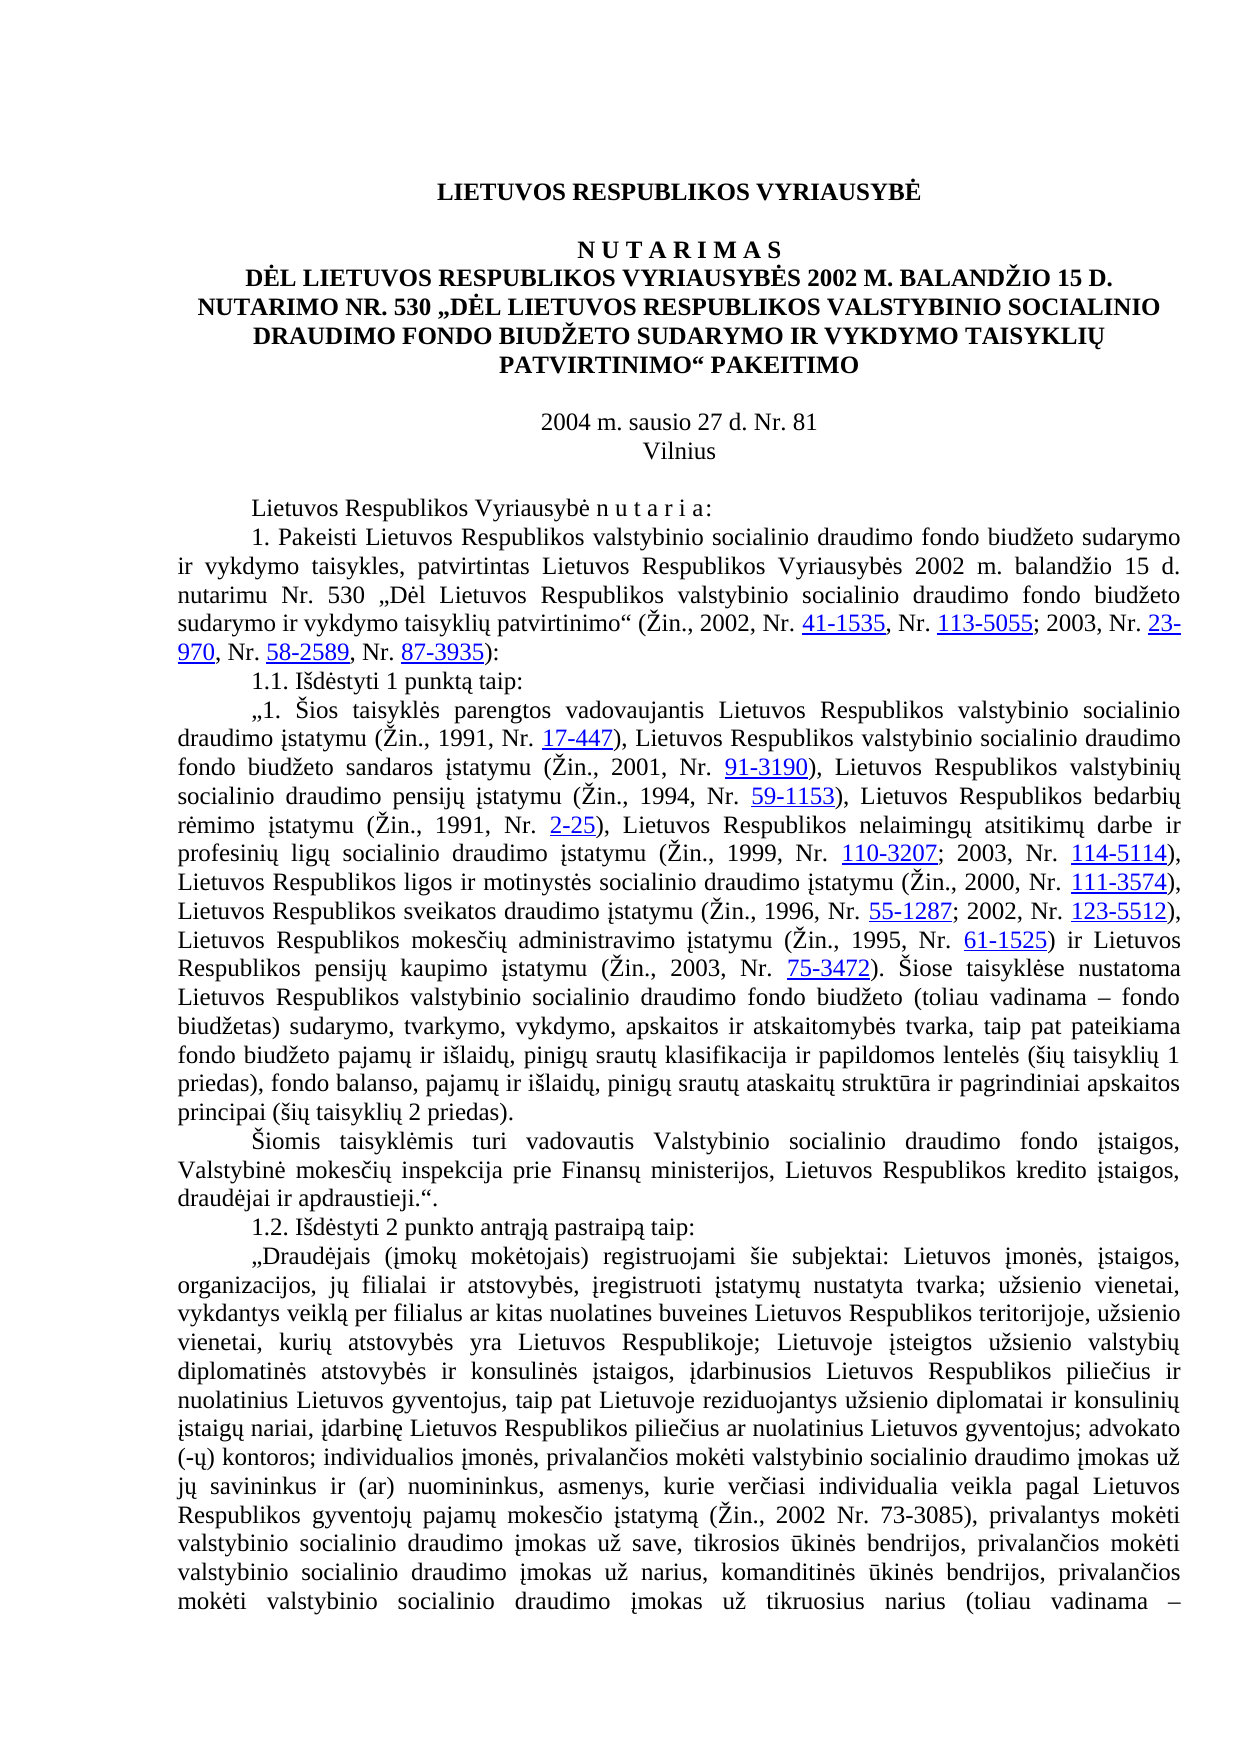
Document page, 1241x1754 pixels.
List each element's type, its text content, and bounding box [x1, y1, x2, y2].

text Lietuvos Respublikos Vyriausybė nutaria: [177, 493, 1181, 522]
text 1.1. Išdėstyti 1 punktą taip: [177, 666, 1181, 695]
text 1.2. Išdėstyti 2 punkto antrąją pastraipą taip: [177, 1212, 1181, 1241]
text N U T A R I M A S [177, 235, 1181, 263]
text 2004 m. sausio 27 d. Nr. 81 [177, 407, 1181, 436]
text Vilnius [177, 436, 1181, 465]
text LIETUVOS RESPUBLIKOS VYRIAUSYBĖ [177, 177, 1181, 206]
text Šiomis taisyklėmis turi vadovautis Valstybinio socialinio draudimo fondo įstaigos, Valstybinė mokesčių inspekcija prie Finansų ministerijos, Lietuvos Respublikos kredito įstaigos, draudėjai ir apdraustieji.“. [177, 1126, 1181, 1212]
text „1. Šios taisyklės parengtos vadovaujantis Lietuvos Respublikos valstybinio socialinio draudimo įstatymu (Žin., 1991, Nr. 17-447), Lietuvos Respublikos valstybinio socialinio draudimo fondo biudžeto sandaros įstatymu (Žin., 2001, Nr. 91-3190), Lietuvos Respublikos valstybinių socialinio draudimo pensijų įstatymu (Žin., 1994, Nr. 59-1153), Lietuvos Respublikos bedarbių rėmimo įstatymu (Žin., 1991, Nr. 2-25), Lietuvos Respublikos nelaimingų atsitikimų darbe ir profesinių ligų socialinio draudimo įstatymu (Žin., 1999, Nr. 110-3207; 2003, Nr. 114-5114), Lietuvos Respublikos ligos ir motinystės socialinio draudimo įstatymu (Žin., 2000, Nr. 111-3574), Lietuvos Respublikos sveikatos draudimo įstatymu (Žin., 1996, Nr. 55-1287; 2002, Nr. 123-5512), Lietuvos Respublikos mokesčių administravimo įstatymu (Žin., 1995, Nr. 61-1525) ir Lietuvos Respublikos pensijų kaupimo įstatymu (Žin., 2003, Nr. 75-3472). Šiose taisyklėse nustatoma Lietuvos Respublikos valstybinio socialinio draudimo fondo biudžeto (toliau vadinama – fondo biudžetas) sudarymo, tvarkymo, vykdymo, apskaitos ir atskaitomybės tvarka, taip pat pateikiama fondo biudžeto pajamų ir išlaidų, pinigų srautų klasifikacija ir papildomos lentelės (šių taisyklių 1 priedas), fondo balanso, pajamų ir išlaidų, pinigų srautų ataskaitų struktūra ir pagrindiniai apskaitos principai (šių taisyklių 2 priedas). [177, 695, 1181, 1126]
text DĖL LIETUVOS RESPUBLIKOS VYRIAUSYBĖS 2002 M. BALANDŽIO 15 D. NUTARIMO NR. 530 „DĖL LIETUVOS RESPUBLIKOS VALSTYBINIO SOCIALINIO DRAUDIMO FONDO BIUDŽETO SUDARYMO IR VYKDYMO TAISYKLIŲ PATVIRTINIMO“ PAKEITIMO [177, 263, 1181, 378]
text 1. Pakeisti Lietuvos Respublikos valstybinio socialinio draudimo fondo biudžeto sudarymo ir vykdymo taisykles, patvirtintas Lietuvos Respublikos Vyriausybės 2002 m. balandžio 15 d. nutarimu Nr. 530 „Dėl Lietuvos Respublikos valstybinio socialinio draudimo fondo biudžeto sudarymo ir vykdymo taisyklių patvirtinimo“ (Žin., 2002, Nr. 41-1535, Nr. 113-5055; 2003, Nr. 23-970, Nr. 58-2589, Nr. 87-3935): [177, 522, 1181, 666]
text „Draudėjais (įmokų mokėtojais) registruojami šie subjektai: Lietuvos įmonės, įstaigos, organizacijos, jų filialai ir atstovybės, įregistruoti įstatymų nustatyta tvarka; užsienio vienetai, vykdantys veiklą per filialus ar kitas nuolatines buveines Lietuvos Respublikos teritorijoje, užsienio vienetai, kurių atstovybės yra Lietuvos Respublikoje; Lietuvoje įsteigtos užsienio valstybių diplomatinės atstovybės ir konsulinės įstaigos, įdarbinusios Lietuvos Respublikos piliečius ir nuolatinius Lietuvos gyventojus, taip pat Lietuvoje reziduojantys užsienio diplomatai ir konsulinių įstaigų nariai, įdarbinę Lietuvos Respublikos piliečius ar nuolatinius Lietuvos gyventojus; advokato (-ų) kontoros; individualios įmonės, privalančios mokėti valstybinio socialinio draudimo įmokas už jų savininkus ir (ar) nuomininkus, asmenys, kurie verčiasi individualia veikla pagal Lietuvos Respublikos gyventojų pajamų mokesčio įstatymą (Žin., 2002 Nr. 73-3085), privalantys mokėti valstybinio socialinio draudimo įmokas už save, tikrosios ūkinės bendrijos, privalančios mokėti valstybinio socialinio draudimo įmokas už narius, komanditinės ūkinės bendrijos, privalančios mokėti valstybinio socialinio draudimo įmokas už tikruosius narius (toliau vadinama – [177, 1241, 1181, 1615]
